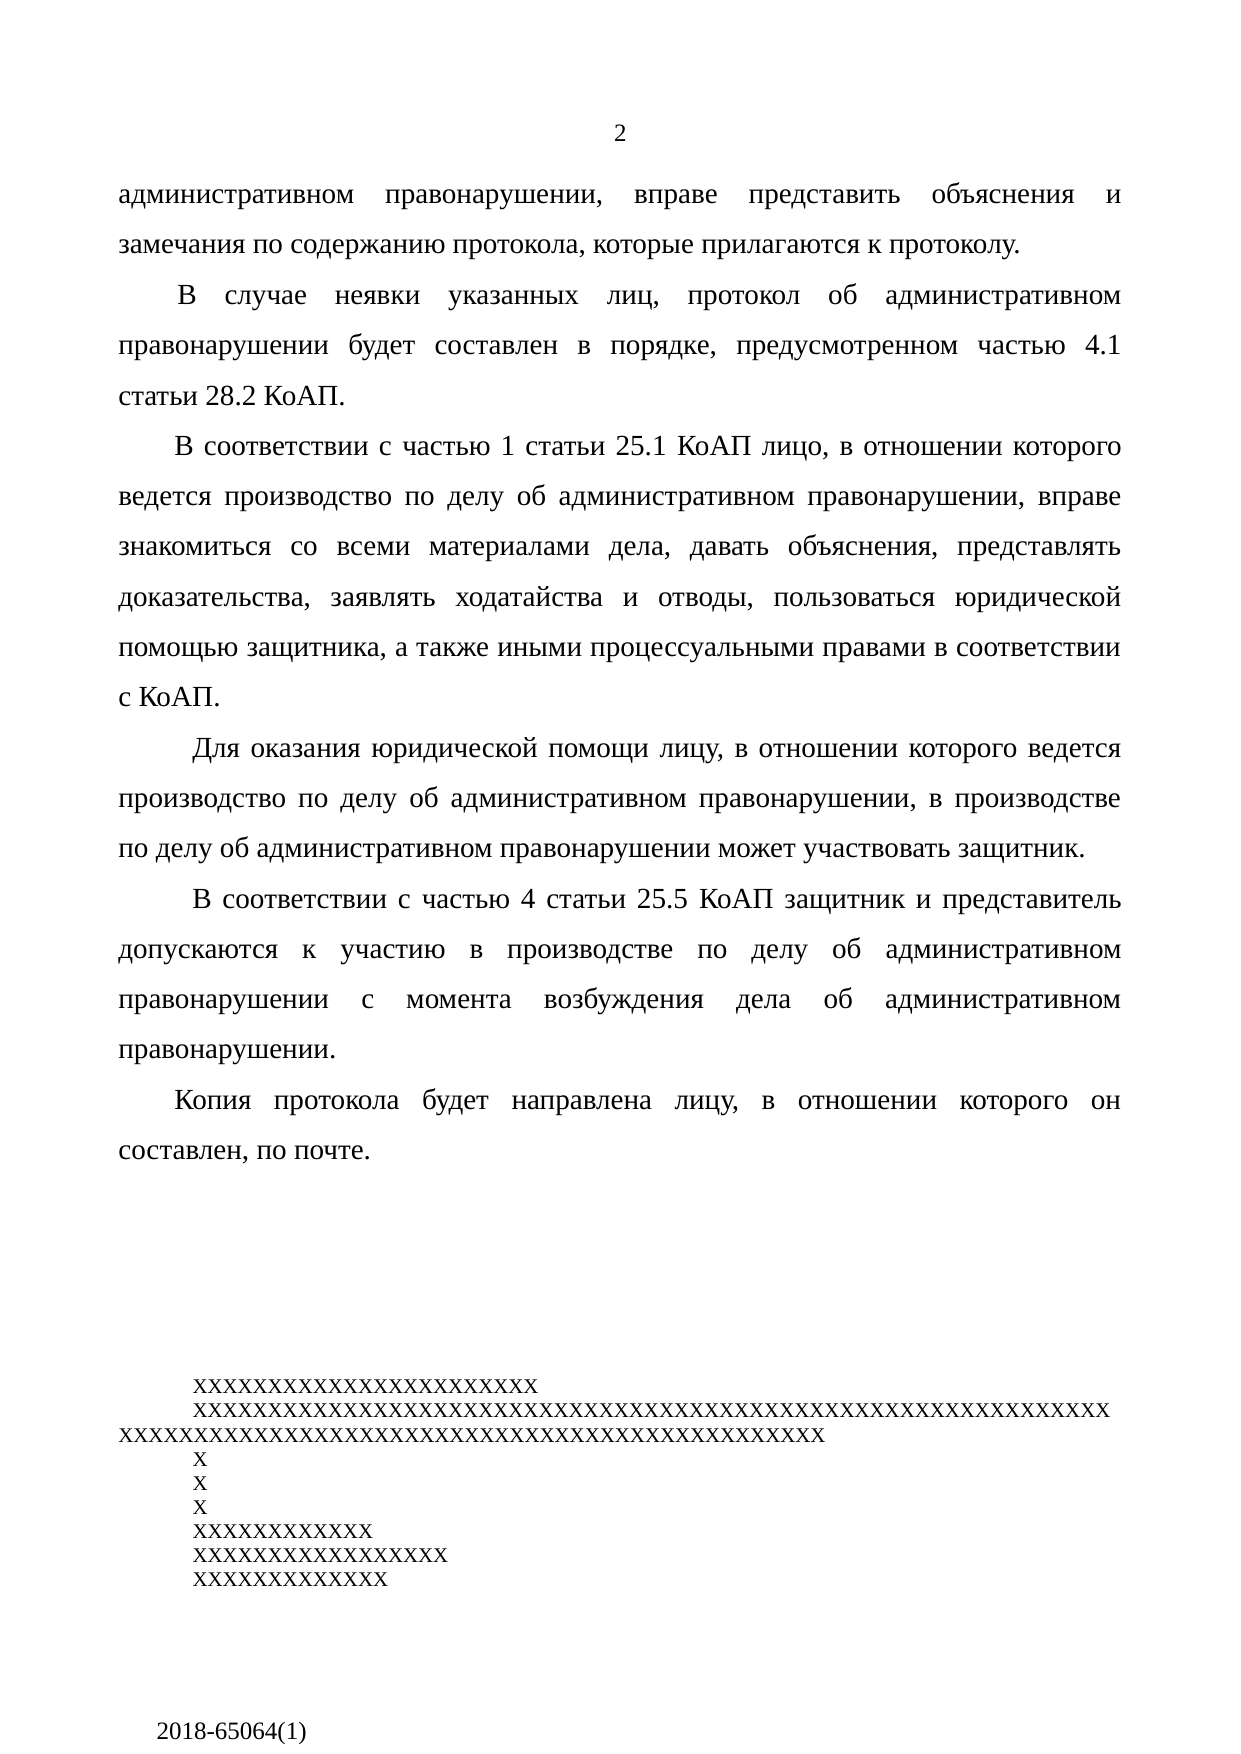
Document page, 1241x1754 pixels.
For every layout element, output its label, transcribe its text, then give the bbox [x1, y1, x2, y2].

text В соответствии с частью 1 статьи 25.1 КоАП лицо, в отношении которого ведется производство по делу об административном правонарушении, вправе знакомиться со всеми материалами дела, давать объяснения, представлять доказательства, заявлять ходатайства и отводы, пользоваться юридической помощью защитника, а также иными процессуальными правами в соответствии с КоАП. [118, 428, 1122, 713]
text X [118, 1495, 1122, 1519]
text XXXXXXXXXXXXXXXXXXXXXXXXXXXXXXXXXXXXXXXXXXXXXXXXXXXXXXXXXXXXXXXXXXXXXXXXXXXXXXXXXXXXXXXXXXXXXXXXXXXXXXXXXXXX [118, 1398, 1122, 1447]
text Для оказания юридической помощи лицу, в отношении которого ведется производство по делу об административном правонарушении, в производстве по делу об административном правонарушении может участвовать защитник. [118, 730, 1122, 864]
text X [118, 1471, 1122, 1495]
text XXXXXXXXXXXXX [118, 1567, 1122, 1591]
text В соответствии с частью 4 статьи 25.5 КоАП защитник и представитель допускаются к участию в производстве по делу об административном правонарушении с момента возбуждения дела об административном правонарушении. [118, 881, 1122, 1065]
text административном правонарушении, вправе представить объяснения и замечания по содержанию протокола, которые прилагаются к протоколу. [118, 176, 1122, 260]
text XXXXXXXXXXXX [118, 1519, 1122, 1543]
text XXXXXXXXXXXXXXXXX [118, 1543, 1122, 1567]
text XXXXXXXXXXXXXXXXXXXXXXX [118, 1374, 1122, 1398]
text Копия протокола будет направлена лицу, в отношении которого он составлен, по почте. [118, 1082, 1122, 1166]
text X [118, 1447, 1122, 1471]
text В случае неявки указанных лиц, протокол об административном правонарушении будет составлен в порядке, предусмотренном частью 4.1 статьи 28.2 КоАП. [118, 277, 1122, 411]
